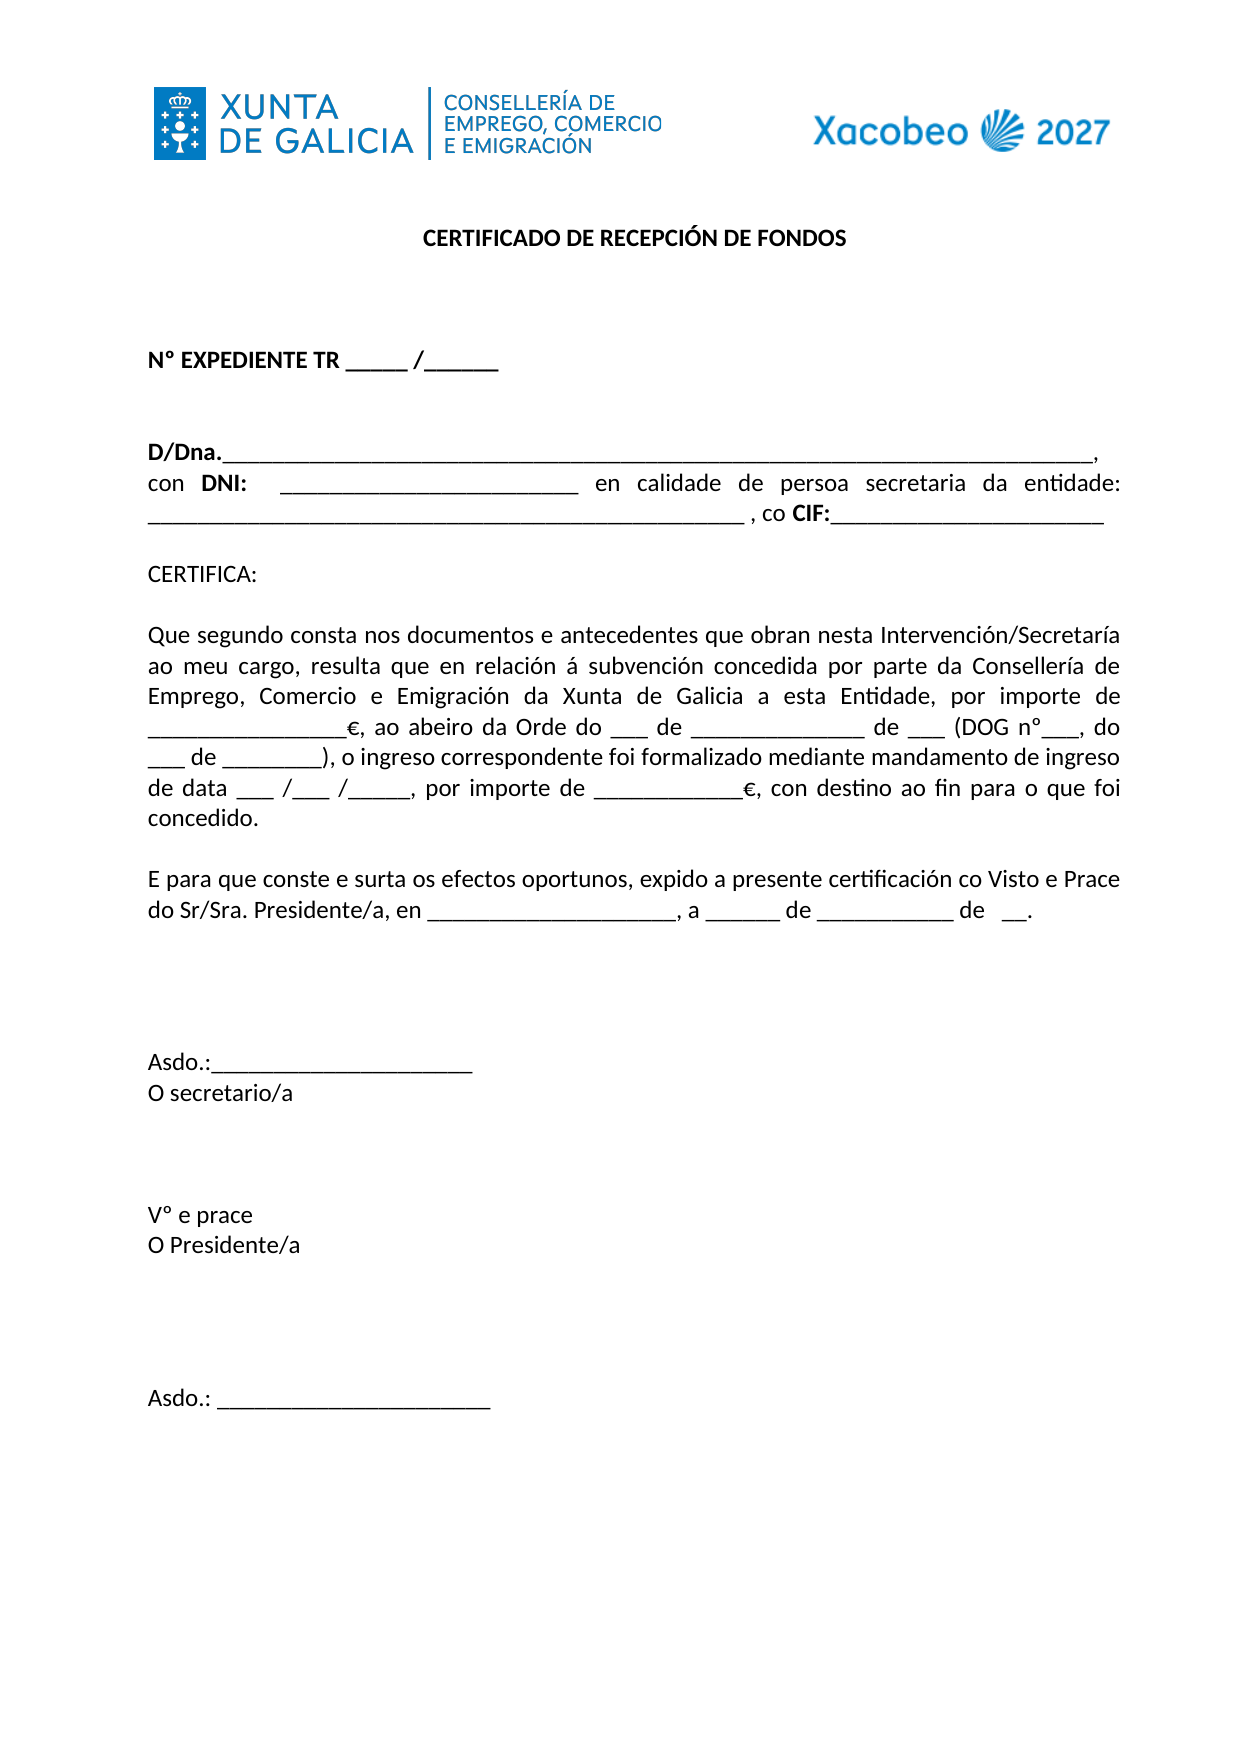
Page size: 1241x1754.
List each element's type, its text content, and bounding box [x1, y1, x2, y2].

text O secretario/a [148, 1077, 1122, 1108]
text CERTIFICADO DE RECEPCIÓN DE FONDOS [148, 222, 1122, 253]
text Que segundo consta nos documentos e antecedentes que obran nesta Intervención/Secretaría ao meu cargo, resulta que en relación á subvención concedida por parte da Consellería de Emprego, Comercio e Emigración da Xunta de Galicia a esta Entidade, por importe de ________________€, ao abeiro da Orde do ___ de ______________ de ___ (DOG nº___, do ___ de ________), o ingreso correspondente foi formalizado mediante mandamento de ingreso de data ___ /___ /_____, por importe de ____________€, con destino ao fin para o que foi concedido. [148, 619, 1122, 833]
picture [154, 87, 662, 160]
text D/Dna.______________________________________________________________________, con DNI: ________________________ en calidade de persoa secretaria da entidade: ________________________________________________ , co CIF:______________________ [148, 436, 1122, 528]
text Asdo.: ______________________ [148, 1382, 1122, 1413]
text Asdo.:_____________________ [148, 1047, 1122, 1077]
text CERTIFICA: [148, 558, 1122, 589]
picture [801, 98, 1116, 157]
text Nº EXPEDIENTE TR _____ /______ [148, 344, 1122, 375]
text O Presidente/a [148, 1230, 1122, 1260]
text E para que conste e surta os efectos oportunos, expido a presente certificación co Visto e Prace do Sr/Sra. Presidente/a, en ____________________, a ______ de ___________ de __. [148, 863, 1122, 924]
text Vº e prace [148, 1199, 1122, 1230]
